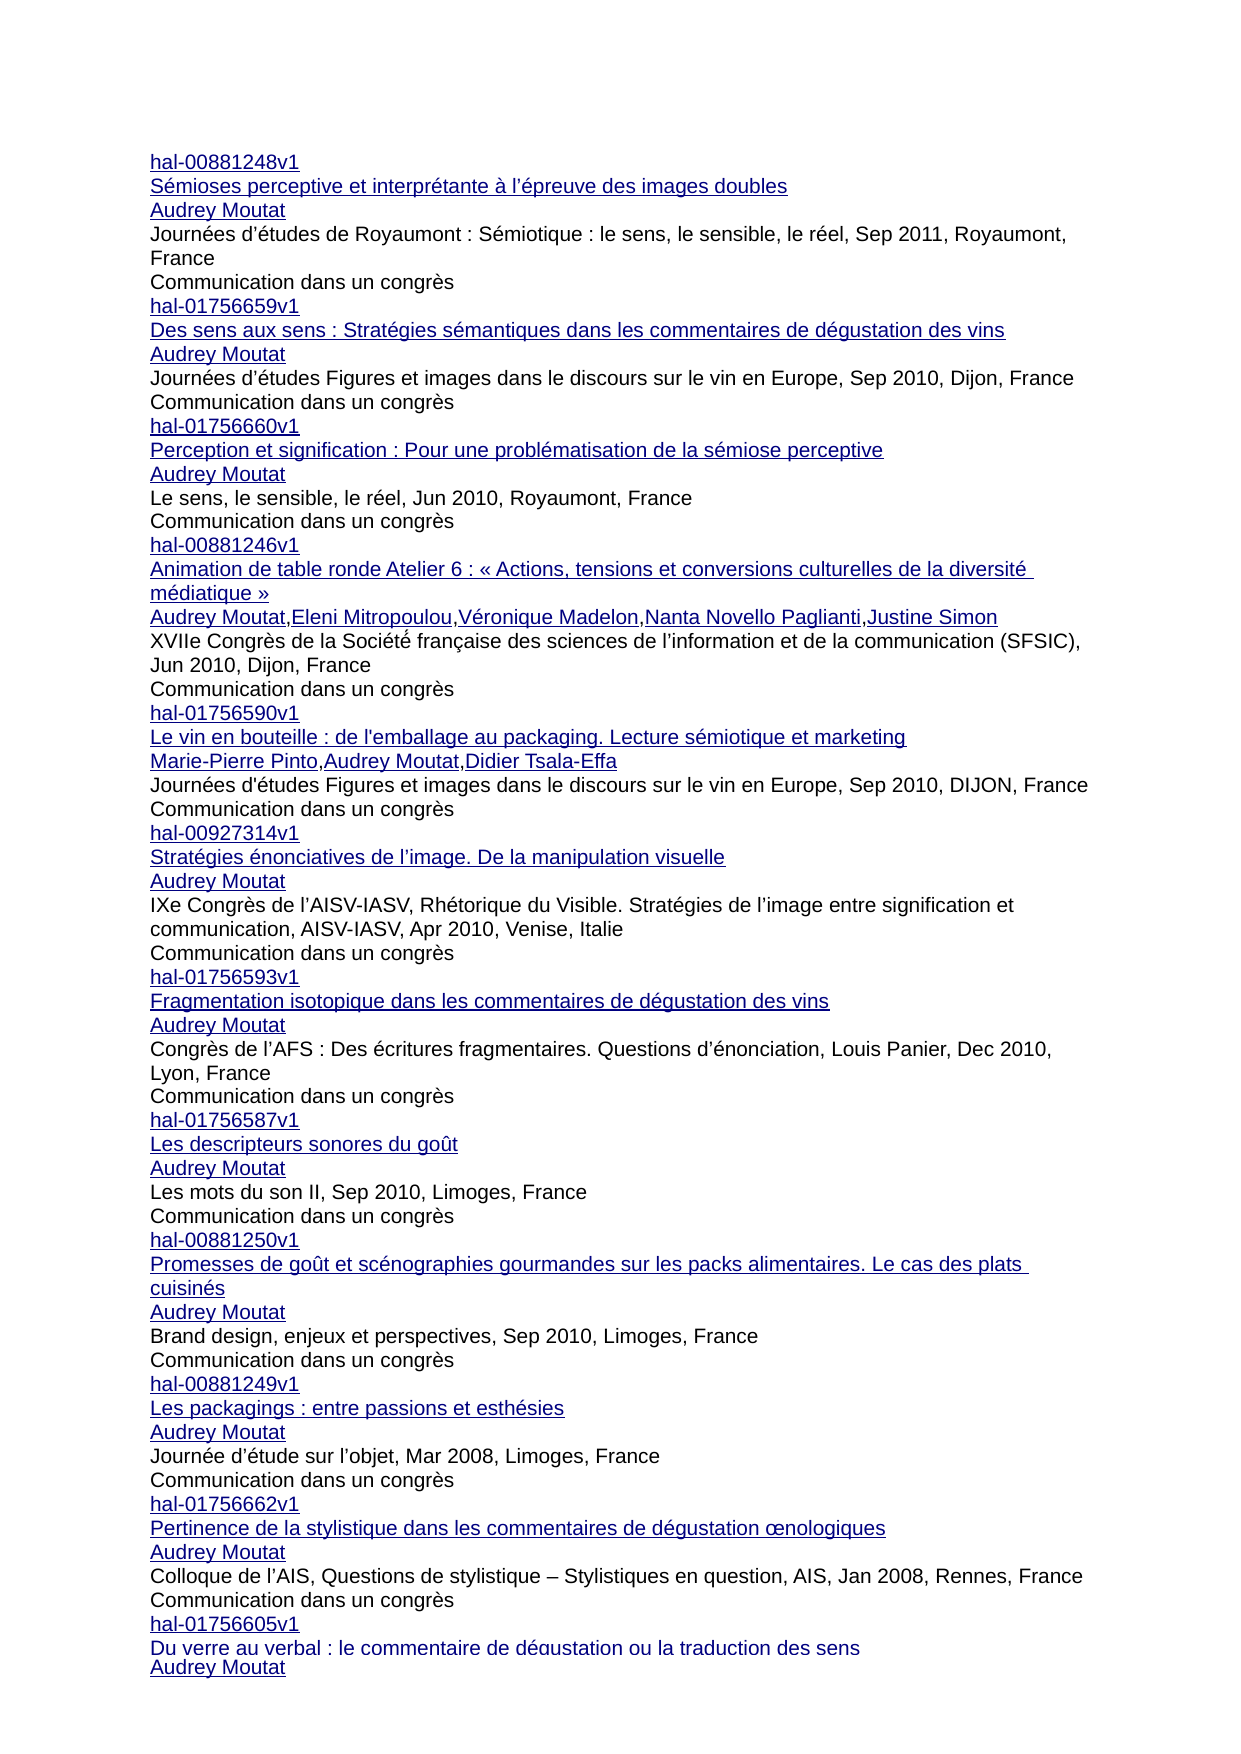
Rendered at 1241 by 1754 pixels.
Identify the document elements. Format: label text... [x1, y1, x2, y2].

table_cell Des sens aux sens : Stratégies sémantiques dans les commentaires de dégustation des vins Audrey Moutat Journées d’études Figures et images dans le discours sur le vin en Europe, Sep 2010, Dijon, France Communication dans un congrès hal-01756660v1 [150, 318, 1090, 437]
table_cell Pertinence de la stylistique dans les commentaires de dégustation œnologiques Audrey Moutat Colloque de l’AIS, Questions de stylistique – Stylistiques en question, AIS, Jan 2008, Rennes, France Communication dans un congrès hal-01756605v1 [150, 1516, 1090, 1635]
table_cell Promesses de goût et scénographies gourmandes sur les packs alimentaires. Le cas des plats cuisinés Audrey Moutat Brand design, enjeux et perspectives, Sep 2010, Limoges, France Communication dans un congrès hal-00881249v1 [150, 1252, 1090, 1396]
table_cell Perception et signification : Pour une problématisation de la sémiose perceptive Audrey Moutat Le sens, le sensible, le réel, Jun 2010, Royaumont, France Communication dans un congrès hal-00881246v1 [150, 438, 1090, 557]
table_cell hal-00881248v1 [150, 150, 1090, 174]
table_cell Les descripteurs sonores du goût Audrey Moutat Les mots du son II, Sep 2010, Limoges, France Communication dans un congrès hal-00881250v1 [150, 1132, 1090, 1252]
table_cell Sémioses perceptive et interprétante à l’épreuve des images doubles Audrey Moutat Journées d’études de Royaumont : Sémiotique : le sens, le sensible, le réel, Sep 2011, Royaumont, France Communication dans un congrès hal-01756659v1 [150, 174, 1090, 318]
table_cell Le vin en bouteille : de l'emballage au packaging. Lecture sémiotique et marketing Marie-Pierre Pinto,Audrey Moutat,Didier Tsala-Effa Journées d'études Figures et images dans le discours sur le vin en Europe, Sep 2010, DIJON, France Communication dans un congrès hal-00927314v1 [150, 725, 1090, 845]
table_cell Fragmentation isotopique dans les commentaires de dégustation des vins Audrey Moutat Congrès de l’AFS : Des écritures fragmentaires. Questions d’énonciation, Louis Panier, Dec 2010, Lyon, France Communication dans un congrès hal-01756587v1 [150, 989, 1090, 1132]
table_cell Stratégies énonciatives de l’image. De la manipulation visuelle Audrey Moutat IXe Congrès de l’AISV-IASV, Rhétorique du Visible. Stratégies de l’image entre signification et communication, AISV-IASV, Apr 2010, Venise, Italie Communication dans un congrès hal-01756593v1 [150, 845, 1090, 988]
table_cell Du verre au verbal : le commentaire de dégustation ou la traduction des sens Audrey Moutat [150, 1635, 1090, 1679]
table_cell Animation de table ronde Atelier 6 : « Actions, tensions et conversions culturelles de la diversité médiatique » Audrey Moutat,Eleni Mitropoulou,Véronique Madelon,Nanta Novello Paglianti,Justine Simon XVIIe Congrès de la Société́ française des sciences de l’information et de la communication (SFSIC), Jun 2010, Dijon, France Communication dans un congrès hal-01756590v1 [150, 557, 1090, 725]
table_cell Les packagings : entre passions et esthésies Audrey Moutat Journée d’étude sur l’objet, Mar 2008, Limoges, France Communication dans un congrès hal-01756662v1 [150, 1396, 1090, 1516]
